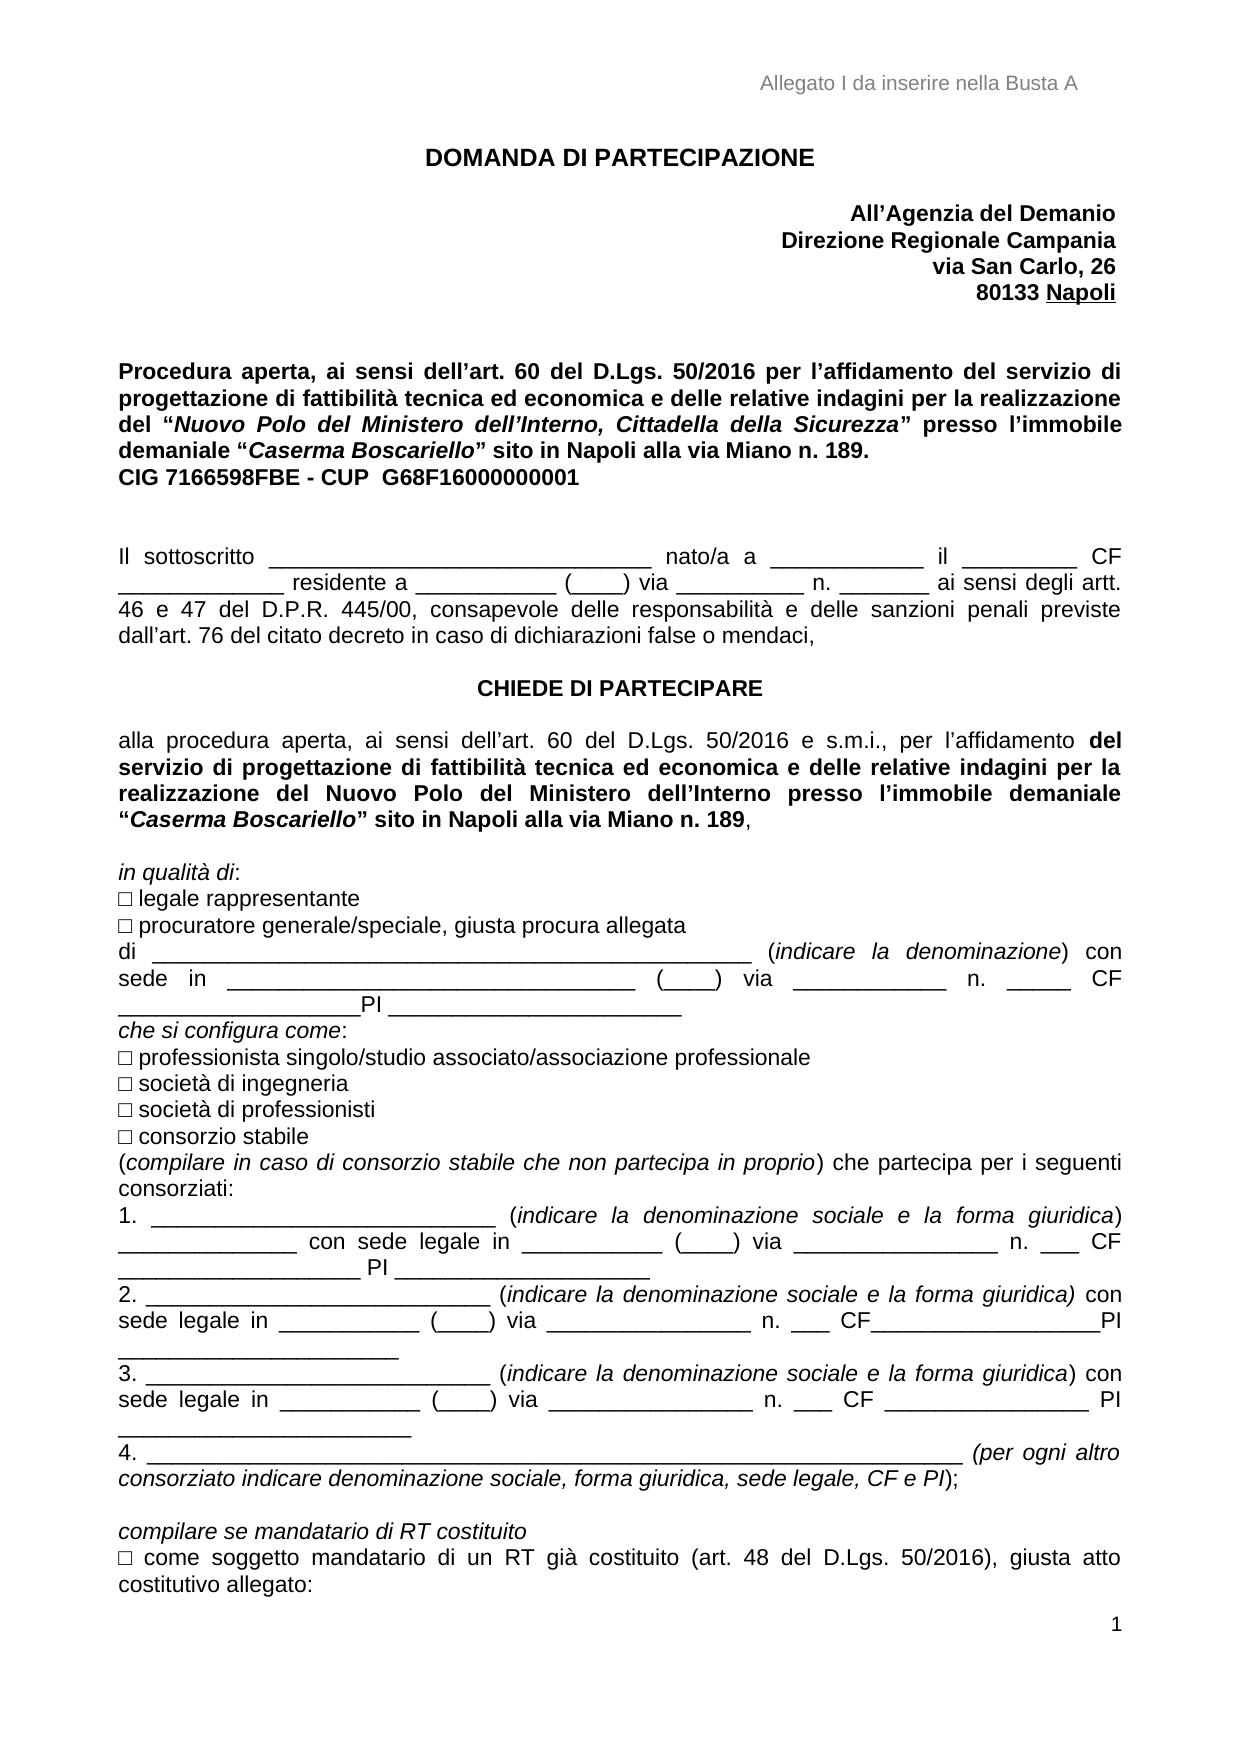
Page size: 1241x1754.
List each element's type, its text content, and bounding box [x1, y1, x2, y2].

text All’Agenzia del Demanio [118, 200, 1122, 227]
text in qualità di: [118, 859, 1122, 885]
text □ come soggetto mandatario di un RT già costituito (art. 48 del D.Lgs. 50/2016), giusta atto costitutivo allegato: [118, 1544, 1122, 1597]
text 4. ________________________________________________________________ (per ogni altro consorziato indicare denominazione sociale, forma giuridica, sede legale, CF e PI); [118, 1439, 1122, 1492]
text (compilare in caso di consorzio stabile che non partecipa in proprio) che partecipa per i seguenti consorziati: [118, 1149, 1122, 1202]
text □ società di professionisti [118, 1096, 1122, 1123]
text Direzione Regionale Campania [118, 227, 1122, 253]
text 1. ___________________________ (indicare la denominazione sociale e la forma giuridica) ______________ con sede legale in ___________ (____) via ________________ n. ___ CF ___________________ PI ____________________ [118, 1202, 1122, 1281]
text □ procuratore generale/speciale, giusta procura allegata [118, 912, 1122, 938]
text CIG 7166598FBE - CUP G68F16000000001 [118, 464, 1122, 490]
text via San Carlo, 26 [118, 253, 1122, 279]
text 2. ___________________________ (indicare la denominazione sociale e la forma giuridica) con sede legale in ___________ (____) via ________________ n. ___ CF__________________PI ______________________ [118, 1281, 1122, 1360]
text DOMANDA DI PARTECIPAZIONE [118, 143, 1122, 171]
text che si configura come: [118, 1017, 1122, 1043]
text 3. ___________________________ (indicare la denominazione sociale e la forma giuridica) con sede legale in ___________ (____) via ________________ n. ___ CF ________________ PI _______________________ [118, 1360, 1122, 1439]
text CHIEDE DI PARTECIPARE [118, 674, 1122, 701]
text □ consorzio stabile [118, 1123, 1122, 1149]
text □ professionista singolo/studio associato/associazione professionale [118, 1043, 1122, 1070]
text di _______________________________________________ (indicare la denominazione) con sede in ________________________________ (____) via ____________ n. _____ CF ___________________PI _______________________ [118, 938, 1122, 1017]
text 80133 Napoli [118, 279, 1122, 306]
text alla procedura aperta, ai sensi dell’art. 60 del D.Lgs. 50/2016 e s.m.i., per l’affidamento del servizio di progettazione di fattibilità tecnica ed economica e delle relative indagini per la realizzazione del Nuovo Polo del Ministero dell’Interno presso l’immobile demaniale “Caserma Boscariello” sito in Napoli alla via Miano n. 189, [118, 727, 1122, 833]
text compilare se mandatario di RT costituito [118, 1518, 1122, 1544]
text □ società di ingegneria [118, 1070, 1122, 1096]
text □ legale rappresentante [118, 885, 1122, 912]
text Procedura aperta, ai sensi dell’art. 60 del D.Lgs. 50/2016 per l’affidamento del servizio di progettazione di fattibilità tecnica ed economica e delle relative indagini per la realizzazione del “Nuovo Polo del Ministero dell’Interno, Cittadella della Sicurezza” presso l’immobile demaniale “Caserma Boscariello” sito in Napoli alla via Miano n. 189. [118, 358, 1122, 464]
text Il sottoscritto ______________________________ nato/a a ____________ il _________ CF _____________ residente a ___________ (____) via __________ n. _______ ai sensi degli artt. 46 e 47 del D.P.R. 445/00, consapevole delle responsabilità e delle sanzioni penali previste dall’art. 76 del citato decreto in caso di dichiarazioni false o mendaci, [118, 543, 1122, 648]
